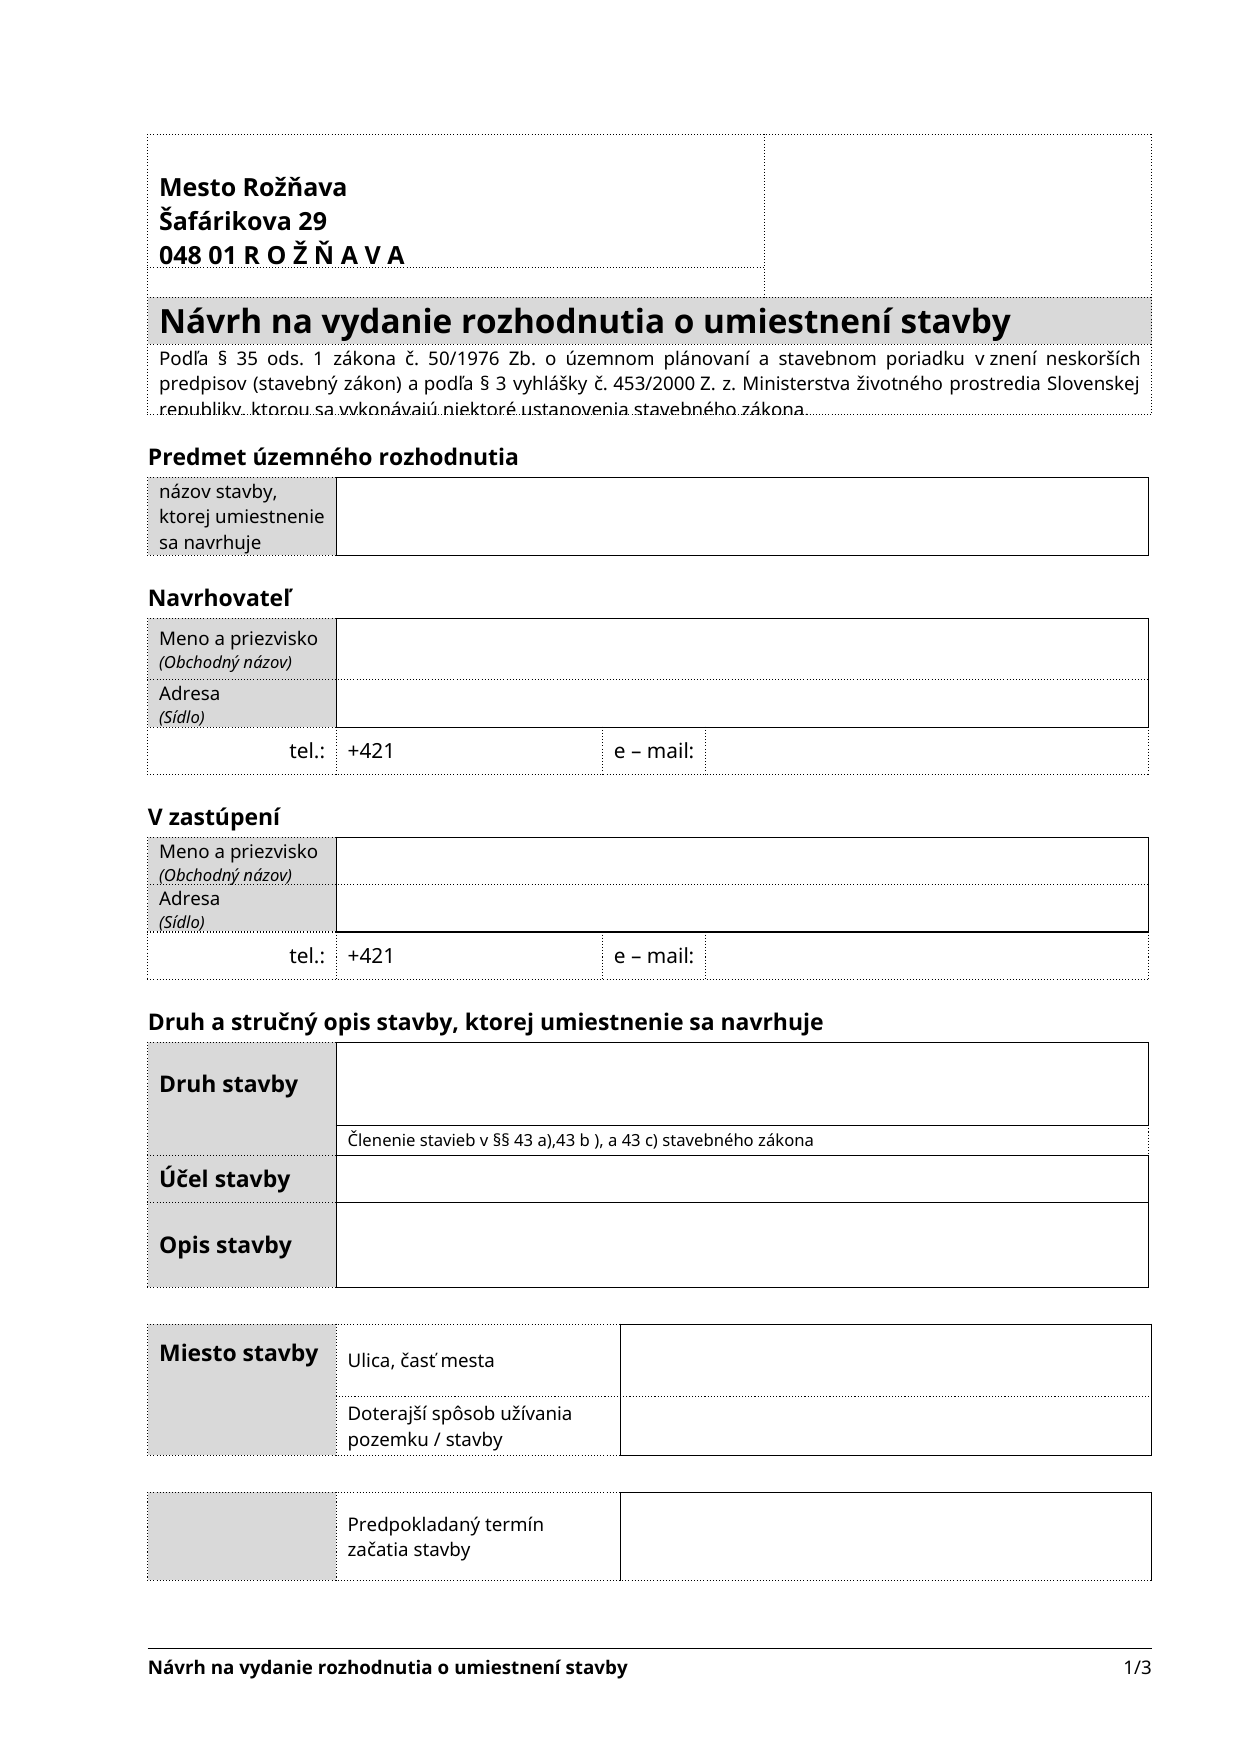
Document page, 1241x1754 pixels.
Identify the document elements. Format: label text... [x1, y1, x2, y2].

table_cell Adresa (Sídlo) [148, 884, 336, 931]
table_header Druh stavby [148, 1042, 336, 1155]
table_cell Adresa (Sídlo) [148, 679, 336, 727]
text V zastúpení [148, 801, 1152, 832]
table_cell Opis stavby [148, 1202, 336, 1287]
table_header Meno a priezvisko (Obchodný názov) [148, 618, 336, 679]
text Predmet územného rozhodnutia [148, 441, 1152, 472]
table_cell [621, 1396, 1151, 1455]
table_header [621, 1493, 1151, 1580]
table_cell Členenie stavieb v §§ 43 a),43 b ), a 43 c) stavebného zákona [337, 1126, 1148, 1155]
table_header Miesto stavby [148, 1324, 336, 1455]
text Navrhovateľ [148, 582, 1152, 613]
text Druh a stručný opis stavby, ktorej umiestnenie sa navrhuje [148, 1006, 1152, 1037]
table_cell [148, 267, 764, 297]
table_cell Účel stavby [148, 1155, 336, 1202]
table_cell [337, 679, 1148, 727]
table_header [764, 134, 1152, 297]
table_header názov stavby, ktorej umiestnenie sa navrhuje [148, 477, 336, 555]
table_header [337, 619, 1148, 679]
table_cell Návrh na vydanie rozhodnutia o umiestnení stavby [148, 297, 1152, 344]
table_header Termíny stavby (keď nie je potrebné stavebné povolenie) [148, 1492, 336, 1580]
table_header Predpokladaný termín začatia stavby [336, 1492, 620, 1580]
table_cell Doterajší spôsob užívania pozemku / stavby [336, 1396, 620, 1455]
table_cell [705, 728, 1148, 774]
table_cell +421 [336, 728, 602, 774]
table_cell e – mail: [602, 933, 705, 979]
table_header Meno a priezvisko (Obchodný názov) [148, 837, 336, 884]
table_cell [337, 884, 1148, 931]
table_header Mesto Rožňava Šafárikova 29 048 01 R O Ž Ň A V A [148, 134, 764, 267]
table_header Ulica, časť mesta [336, 1324, 620, 1396]
table_header [337, 478, 1148, 555]
table_cell tel.: [148, 727, 336, 774]
table_cell +421 [336, 933, 602, 979]
table_header [337, 838, 1148, 884]
table_cell Podľa § 35 ods. 1 zákona č. 50/1976 Zb. o územnom plánovaní a stavebnom poriadku v znení neskorších predpisov (stavebný zákon) a podľa § 3 vyhlášky č. 453/2000 Z. z. Ministerstva životného prostredia Slovenskej republiky, ktorou sa vykonávajú niektoré ustanovenia stavebného zákona. [148, 344, 1152, 414]
table_header [621, 1325, 1151, 1396]
table_header [337, 1043, 1148, 1125]
table_cell [337, 1203, 1148, 1287]
table_cell [705, 933, 1148, 979]
table_cell e – mail: [602, 728, 705, 774]
table_cell tel.: [148, 931, 336, 979]
table_cell [337, 1156, 1148, 1202]
